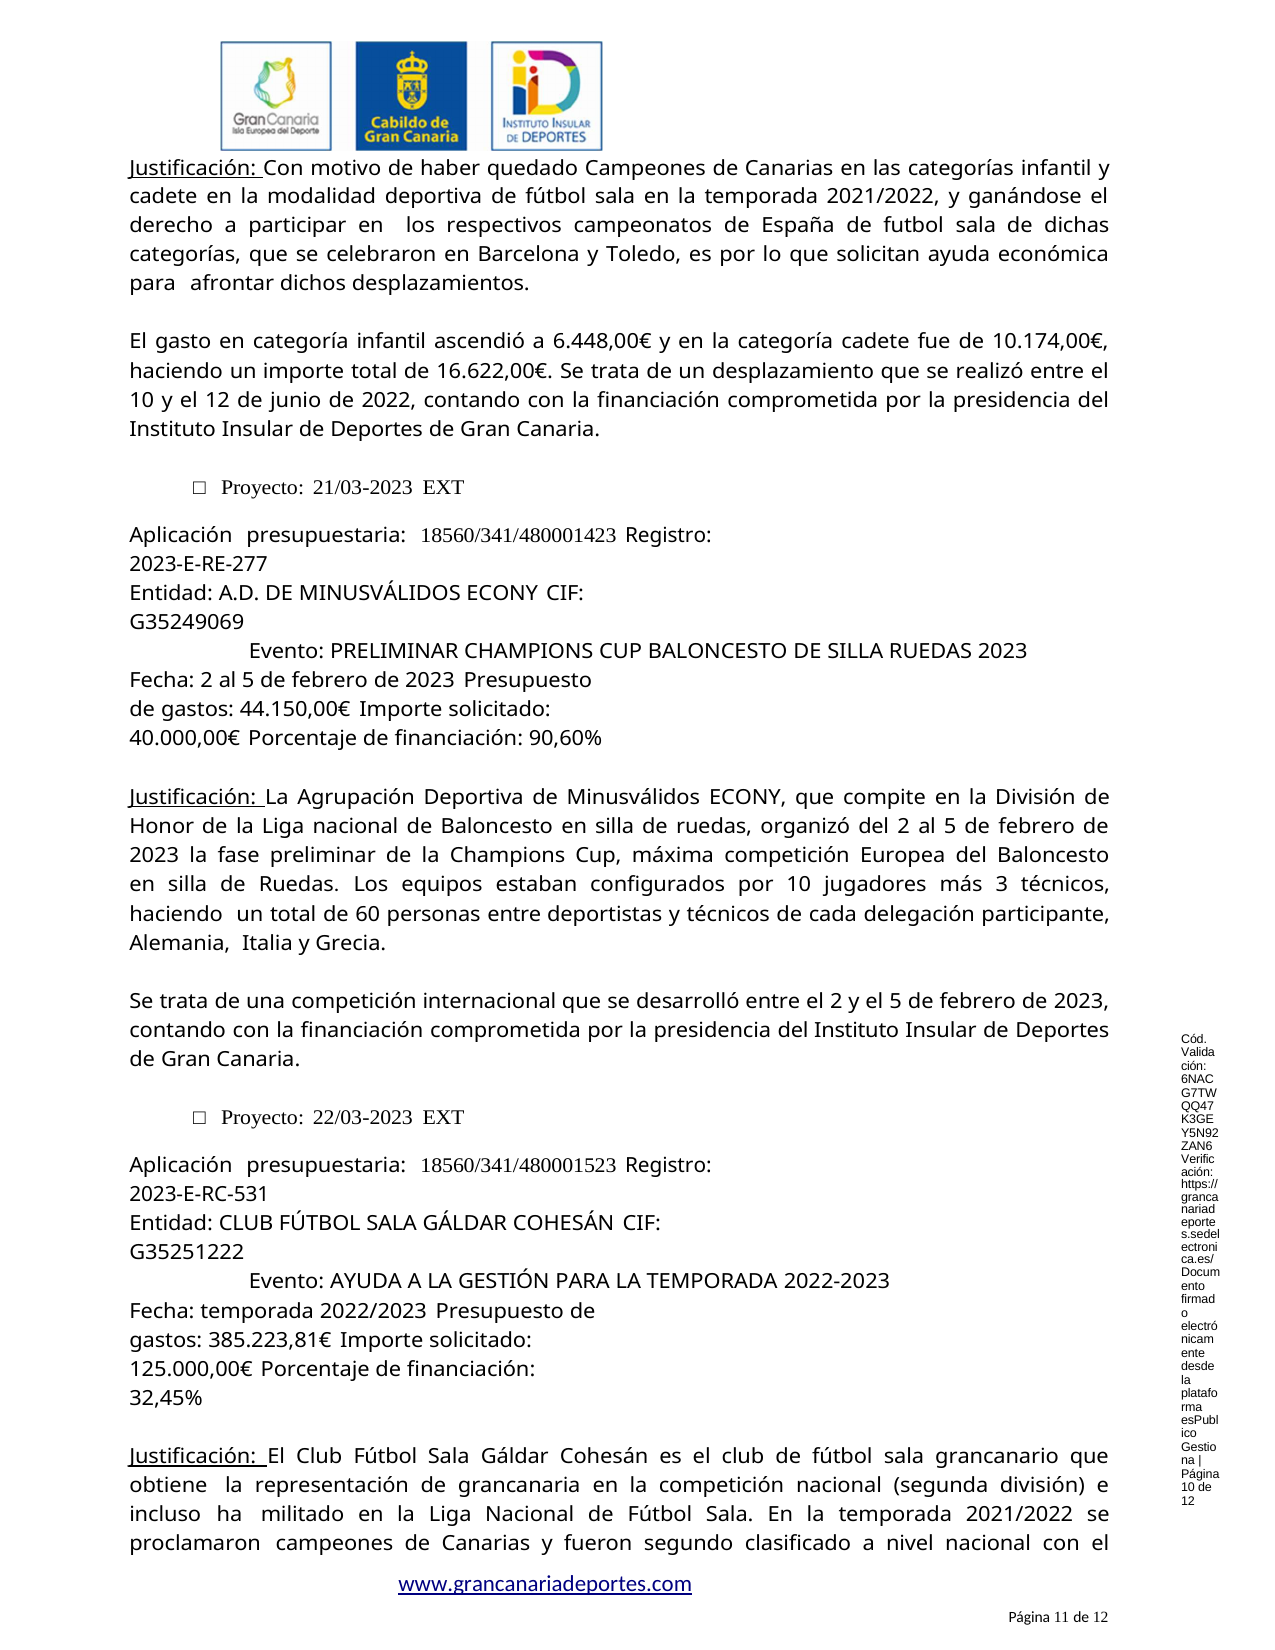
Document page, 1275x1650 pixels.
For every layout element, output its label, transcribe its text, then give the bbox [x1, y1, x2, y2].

text Fecha: 2 al 5 de febrero de 2023 Presupuesto de gastos: 44.150,00€ Importe solicitado: 40.000,00€ Porcentaje de financiación: 90,60% [129, 666, 609, 752]
text Fecha: temporada 2022/2023 Presupuesto de gastos: 385.223,81€ Importe solicitado: 125.000,00€ Porcentaje de financiación: 32,45% [129, 1296, 609, 1411]
text Justificación: El Club Fútbol Sala Gáldar Cohesán es el club de fútbol sala grancanario que obtiene la representación de grancanaria en la competición nacional (segunda división) e incluso ha militado en la Liga Nacional de Fútbol Sala. En la temporada 2021/2022 se proclamaron campeones de Canarias y fueron segundo clasificado a nivel nacional con el [129, 1441, 1109, 1557]
text Justificación: Con motivo de haber quedado Campeones de Canarias en las categorías infantil y cadete en la modalidad deportiva de fútbol sala en la temporada 2021/2022, y ganándose el derecho a participar en los respectivos campeonatos de España de futbol sala de dichas categorías, que se celebraron en Barcelona y Toledo, es por lo que solicitan ayuda económica para afrontar dichos desplazamientos. [129, 153, 1109, 297]
text Verificación: https://grancanariadeportes.sedelectronica.es/ [1181, 1153, 1220, 1266]
text Se trata de una competición internacional que se desarrolló entre el 2 y el 5 de febrero de 2023, contando con la financiación comprometida por la presidencia del Instituto Insular de Deportes de Gran Canaria. [129, 987, 1109, 1073]
text Evento: AYUDA A LA GESTIÓN PARA LA TEMPORADA 2022-2023 [248, 1266, 1179, 1295]
list Proyecto: 21/03-2023 EXT [193, 475, 1229, 499]
text Documento firmado electrónicamente desde la plataforma esPublico Gestiona | Página 10 de 12 [1181, 1266, 1220, 1508]
text Evento: PRELIMINAR CHAMPIONS CUP BALONCESTO DE SILLA RUEDAS 2023 [248, 636, 1229, 664]
text Aplicación presupuestaria: 18560/341/480001523 Registro: 2023-E-RC-531 [129, 1150, 763, 1207]
text [1179, 1032, 1220, 1569]
text Justificación: La Agrupación Deportiva de Minusválidos ECONY, que compite en la División de Honor de la Liga nacional de Baloncesto en silla de ruedas, organizó del 2 al 5 de febrero de 2023 la fase preliminar de la Champions Cup, máxima competición Europea del Baloncesto en silla de Ruedas. Los equipos estaban configurados por 10 jugadores más 3 técnicos, haciendo un total de 60 personas entre deportistas y técnicos de cada delegación participante, Alemania, Italia y Grecia. [129, 782, 1110, 957]
text Cód. Validación: 6NACG7TWQQ47K3GEY5N92ZAN6 [1181, 1032, 1220, 1153]
text Entidad: A.D. DE MINUSVÁLIDOS ECONY CIF: G35249069 [129, 578, 633, 635]
text Aplicación presupuestaria: 18560/341/480001423 Registro: 2023-E-RE-277 [129, 520, 763, 577]
text El gasto en categoría infantil ascendió a 6.448,00€ y en la categoría cadete fue de 10.174,00€, haciendo un importe total de 16.622,00€. Se trata de un desplazamiento que se realizó entre el 10 y el 12 de junio de 2022, contando con la financiación comprometida por la presidencia del Instituto Insular de Deportes de Gran Canaria. [129, 327, 1109, 443]
list Proyecto: 22/03-2023 EXT [193, 1104, 1179, 1129]
text Entidad: CLUB FÚTBOL SALA GÁLDAR COHESÁN CIF: G35251222 [129, 1208, 696, 1266]
